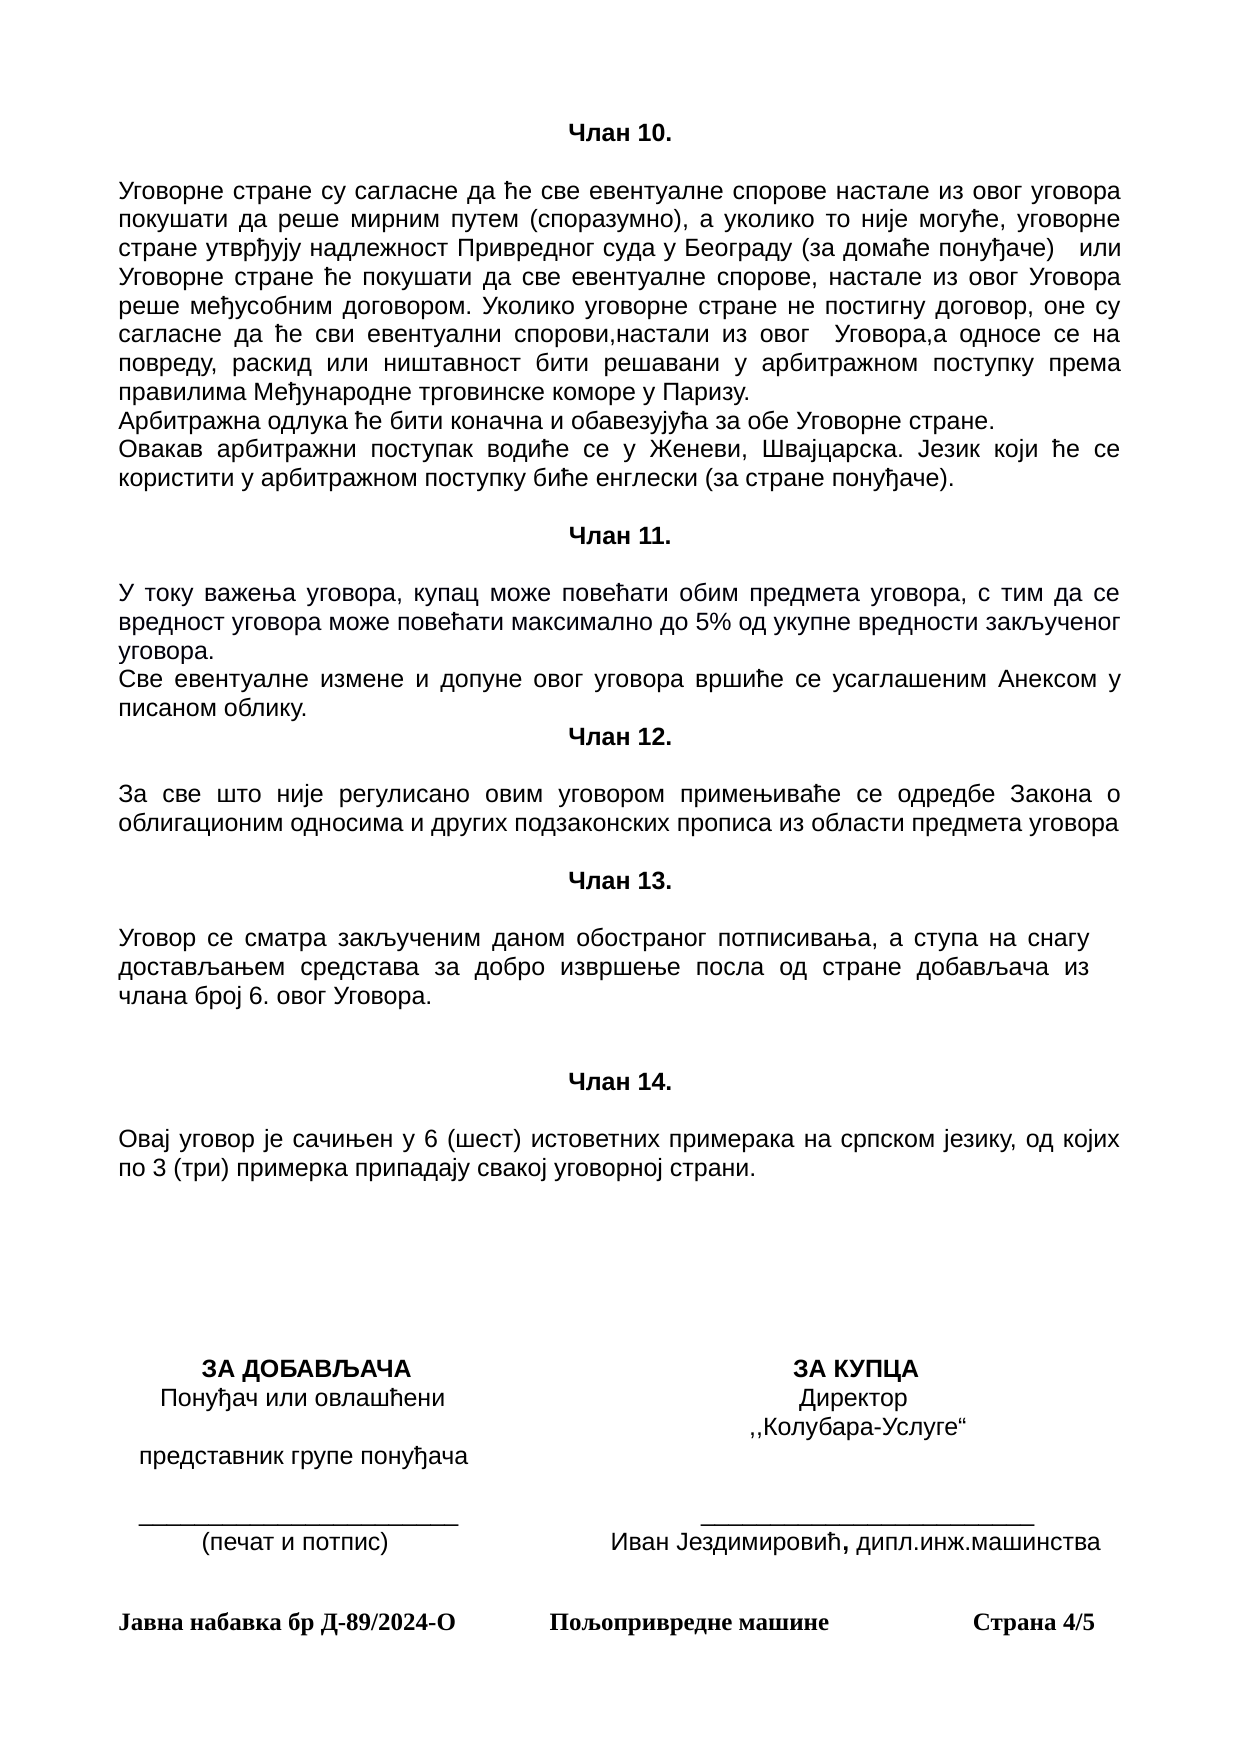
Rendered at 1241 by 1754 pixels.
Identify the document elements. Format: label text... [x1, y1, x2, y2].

text ЗА ДОБАВЉАЧА ЗА КУПЦА [118, 1354, 1122, 1383]
text У току важења уговора, купац може повећати обим предмета уговора, с тим да се вредност уговора може повећати максимално до 5% од укупне вредности закљученог уговора. [118, 578, 1122, 664]
text Уговор се сматра закљученим даном обостраног потписивања, а ступа на снагу достављањем средстава за добро извршење посла од стране добављача из члана број 6. овог Уговора. [118, 923, 1091, 1009]
text Овакав арбитражни поступак водиће се у Женеви, Швајцарска. Језик који ће се користити у арбитражном поступку биће енглески (за стране понуђаче). [118, 434, 1122, 492]
text Члан 12. [118, 722, 1122, 751]
text Члан 10. [118, 118, 1122, 147]
text Члан 14. [118, 1067, 1122, 1096]
text Арбитражна одлука ће бити коначна и обавезујућа за обе Уговорне стране. [118, 406, 1122, 434]
text Уговорне стране су сагласне да ће све евентуалне спорове настале из овог уговора покушати да реше мирним путем (споразумно), а уколико то није могуће, уговорне стране утврђују надлежност Привредног суда у Београду (за домаће понуђаче) или Уговорне стране ће покушати да све евентуалне спорове, настале из овог Уговора реше међусобним договором. Уколико уговорне стране не постигну договор, оне су сагласне да ће сви евентуални спорови,настали из овог Уговора,а односе се на повреду, раскид или ништавност бити решавани у арбитражном поступку према правилима Међународне трговинске коморе у Паризу. [118, 176, 1122, 406]
text ,,Колубара-Услуге“ [118, 1412, 1122, 1441]
text Све евентуалне измене и допуне овог уговора вршиће се усаглашеним Анексом у писаном облику. [118, 664, 1122, 722]
text (печат и потпис) Иван Јездимировић, дипл.инж.машинства [118, 1527, 1122, 1556]
text _______________________ ________________________ [118, 1498, 1122, 1527]
text представник групе понуђача [118, 1441, 1122, 1469]
text Понуђач или овлашћени Директор [118, 1383, 1122, 1412]
text Члан 11. [118, 521, 1122, 549]
text Овај уговор је сачињен у 6 (шест) истоветних примерака на српском језику, од којих по 3 (три) примерка припадају свакој уговорној страни. [118, 1124, 1122, 1182]
text За све што није регулисано овим уговором примењиваће се одредбе Закона о облигационим односима и других подзаконских прописа из области предмета уговора [118, 779, 1122, 837]
text Члан 13. [118, 866, 1122, 894]
